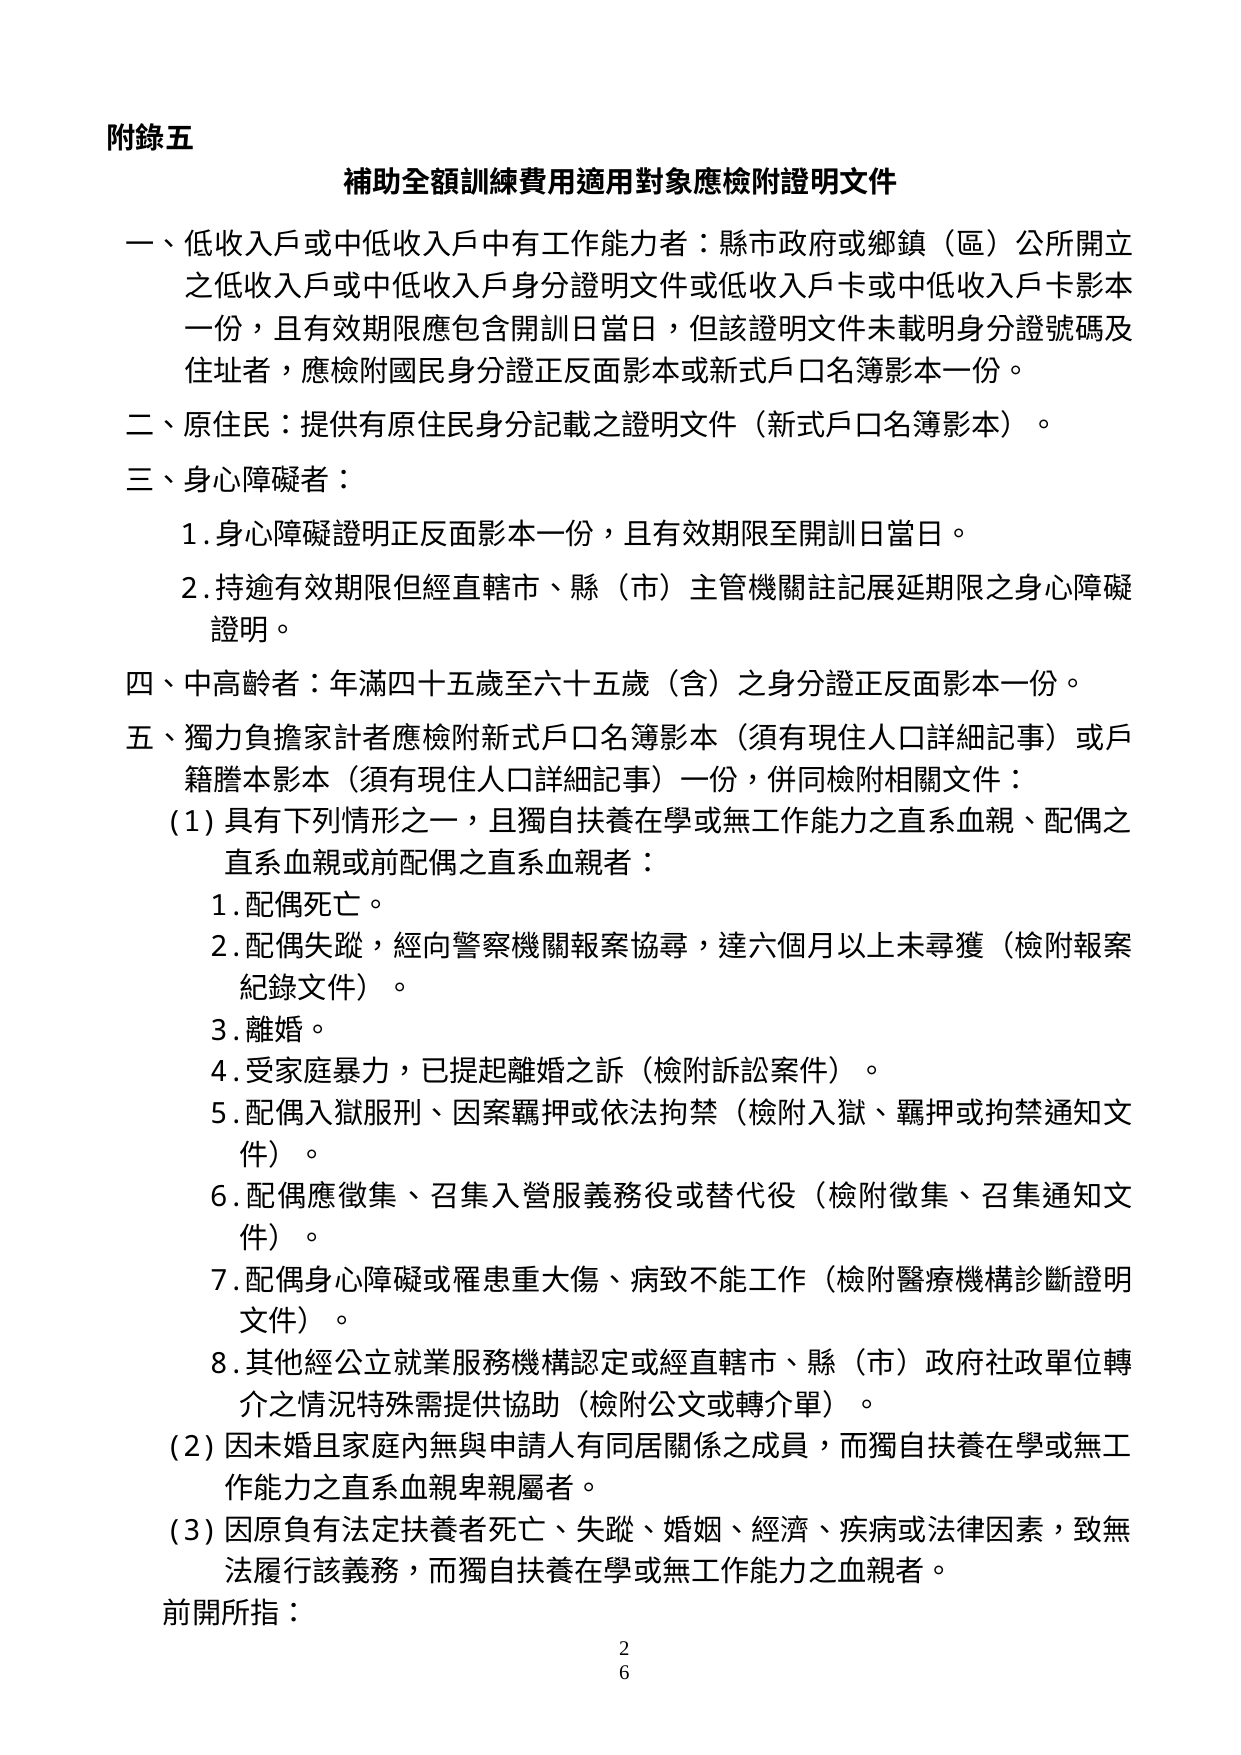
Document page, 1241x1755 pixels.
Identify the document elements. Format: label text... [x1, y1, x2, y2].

text 1.身心障礙證明正反面影本一份，且有效期限至開訓日當日。 [180, 511, 1134, 552]
text 前開所指： [163, 1590, 1134, 1632]
text 四、中高齡者：年滿四十五歲至六十五歲（含）之身分證正反面影本一份。 [125, 661, 1134, 702]
list 具有下列情形之一，且獨自扶養在學或無工作能力之直系血親、配偶之直系血親或前配偶之直系血親者： [165, 798, 1134, 882]
list 因原負有法定扶養者死亡、失蹤、婚姻、經濟、疾病或法律因素，致無法履行該義務，而獨自扶養在學或無工作能力之血親者。 [165, 1507, 1134, 1590]
text 2.配偶失蹤，經向警察機關報案協尋，達六個月以上未尋獲（檢附報案紀錄文件）。 [210, 923, 1134, 1007]
text 6.配偶應徵集、召集入營服義務役或替代役（檢附徵集、召集通知文件）。 [210, 1173, 1134, 1257]
text 5.配偶入獄服刑、因案羈押或依法拘禁（檢附入獄、羈押或拘禁通知文件）。 [210, 1090, 1134, 1173]
text 三、身心障礙者： [125, 457, 1134, 498]
text 附錄五 [106, 115, 1134, 157]
text 二、原住民：提供有原住民身分記載之證明文件（新式戶口名簿影本）。 [125, 402, 1134, 444]
text 2.持逾有效期限但經直轄市、縣（市）主管機關註記展延期限之身心障礙證明。 [180, 565, 1134, 648]
text 一、低收入戶或中低收入戶中有工作能力者：縣市政府或鄉鎮（區）公所開立之低收入戶或中低收入戶身分證明文件或低收入戶卡或中低收入戶卡影本一份，且有效期限應包含開訓日當日，但該證明文件未載明身分證號碼及住址者，應檢附國民身分證正反面影本或新式戶口名簿影本一份。 [125, 221, 1134, 390]
text 補助全額訓練費用適用對象應檢附證明文件 [106, 157, 1134, 201]
list 因未婚且家庭內無與申請人有同居關係之成員，而獨自扶養在學或無工作能力之直系血親卑親屬者。 [165, 1423, 1134, 1507]
text 4.受家庭暴力，已提起離婚之訴（檢附訴訟案件）。 [210, 1048, 1134, 1090]
text 8.其他經公立就業服務機構認定或經直轄市、縣（市）政府社政單位轉介之情況特殊需提供協助（檢附公文或轉介單）。 [210, 1340, 1134, 1423]
text 7.配偶身心障礙或罹患重大傷、病致不能工作（檢附醫療機構診斷證明文件）。 [210, 1257, 1134, 1340]
text 1.配偶死亡。 [210, 882, 1134, 923]
text 3.離婚。 [210, 1007, 1134, 1048]
text 五、獨力負擔家計者應檢附新式戶口名簿影本（須有現住人口詳細記事）或戶籍謄本影本（須有現住人口詳細記事）一份，併同檢附相關文件： [125, 715, 1134, 798]
